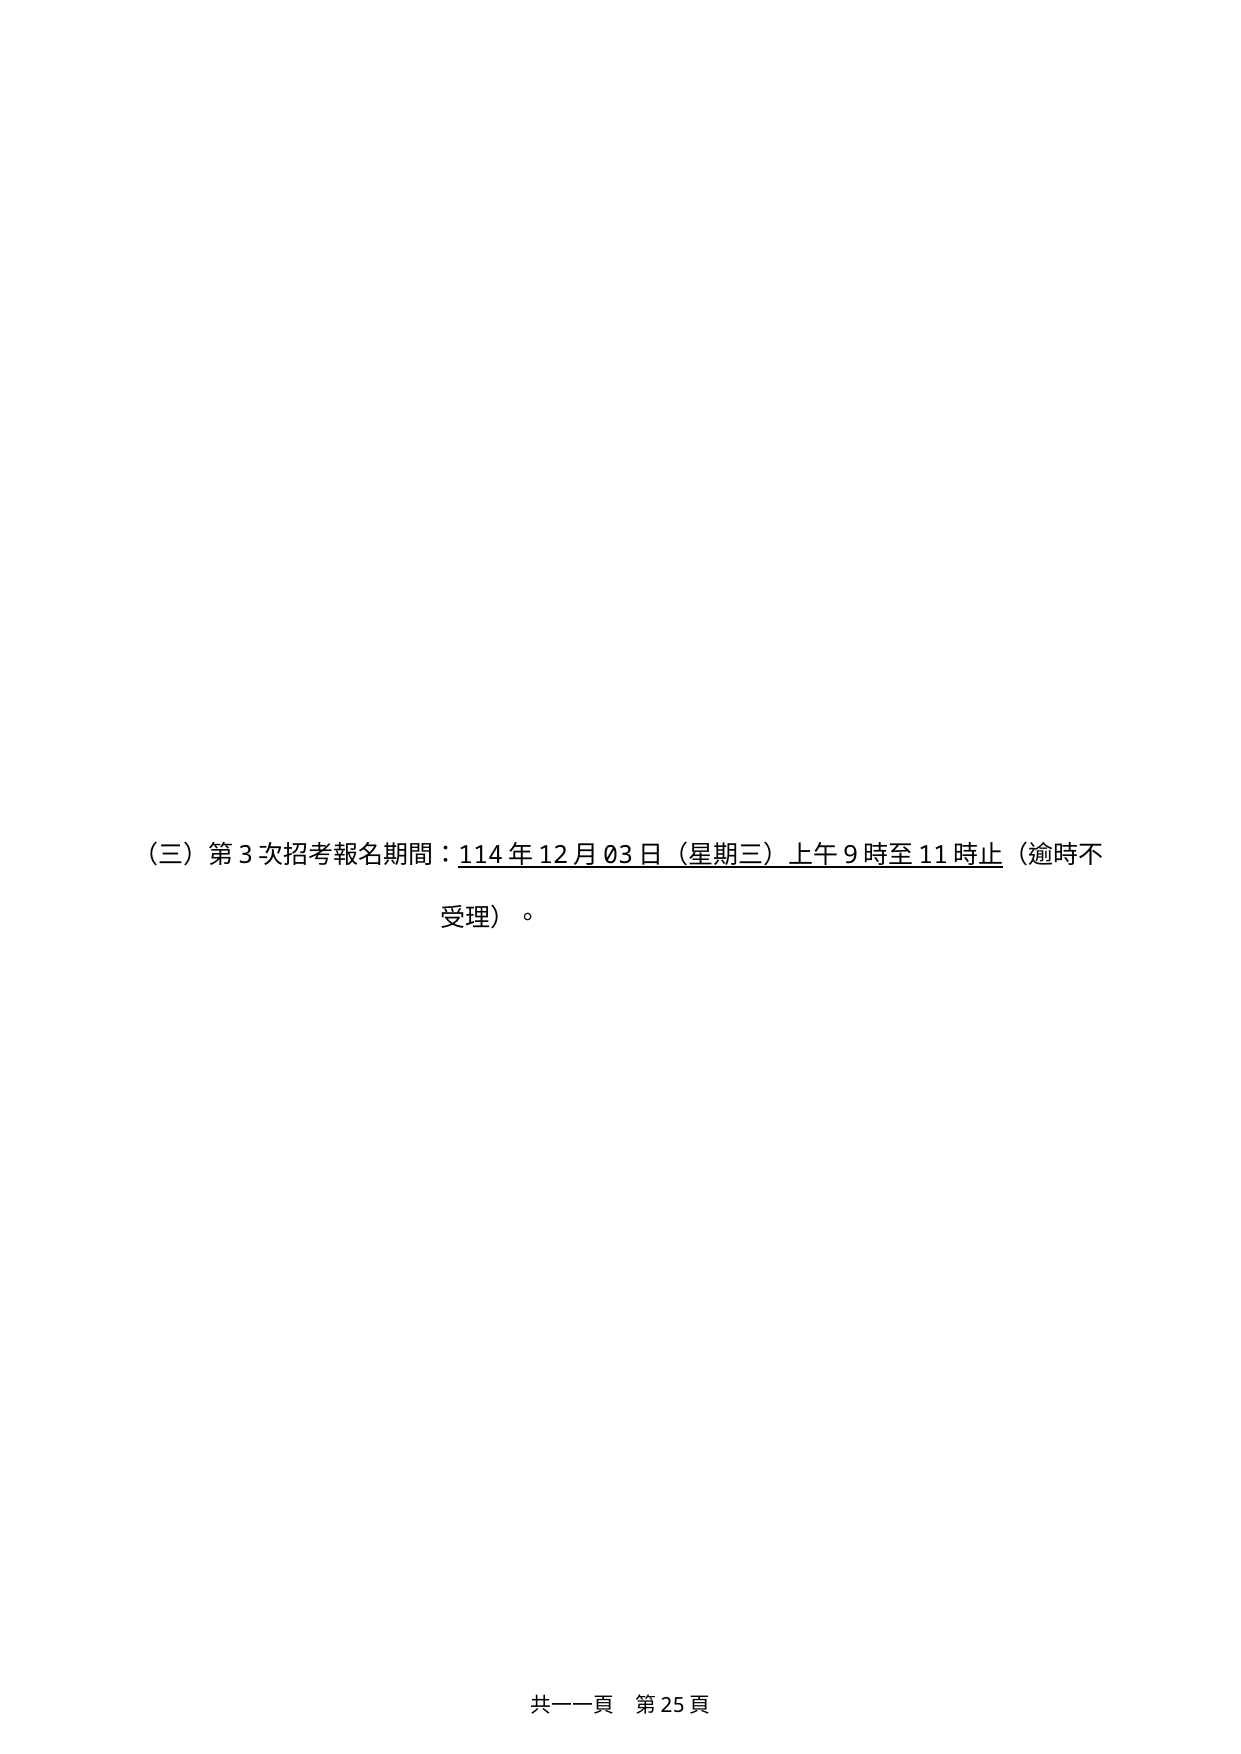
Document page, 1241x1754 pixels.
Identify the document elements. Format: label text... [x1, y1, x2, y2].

text （三）第3次招考報名期間：114年12月03日（星期三）上午9時至11時止（逾時不受理）。 [133, 811, 1122, 936]
